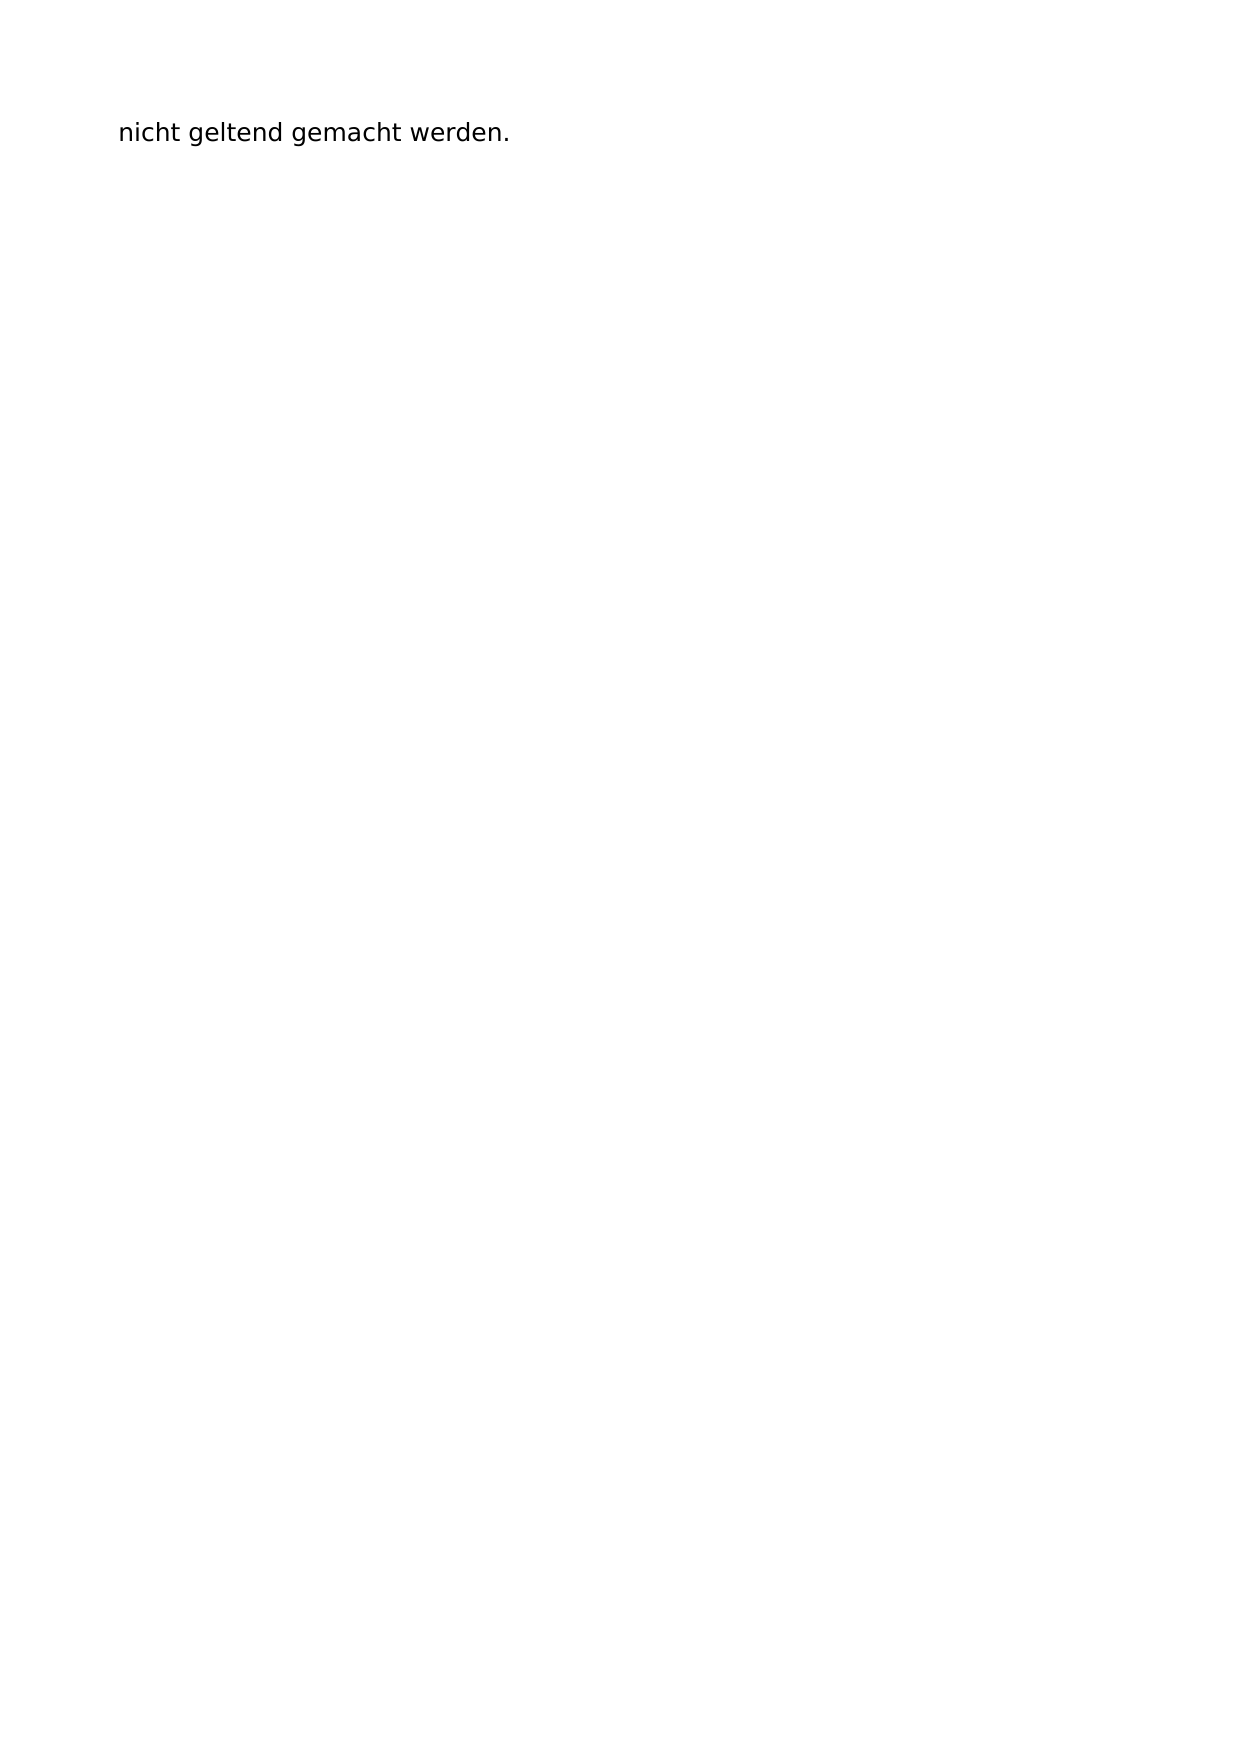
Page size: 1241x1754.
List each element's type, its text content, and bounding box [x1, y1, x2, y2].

text nicht geltend gemacht werden. [118, 118, 1122, 147]
